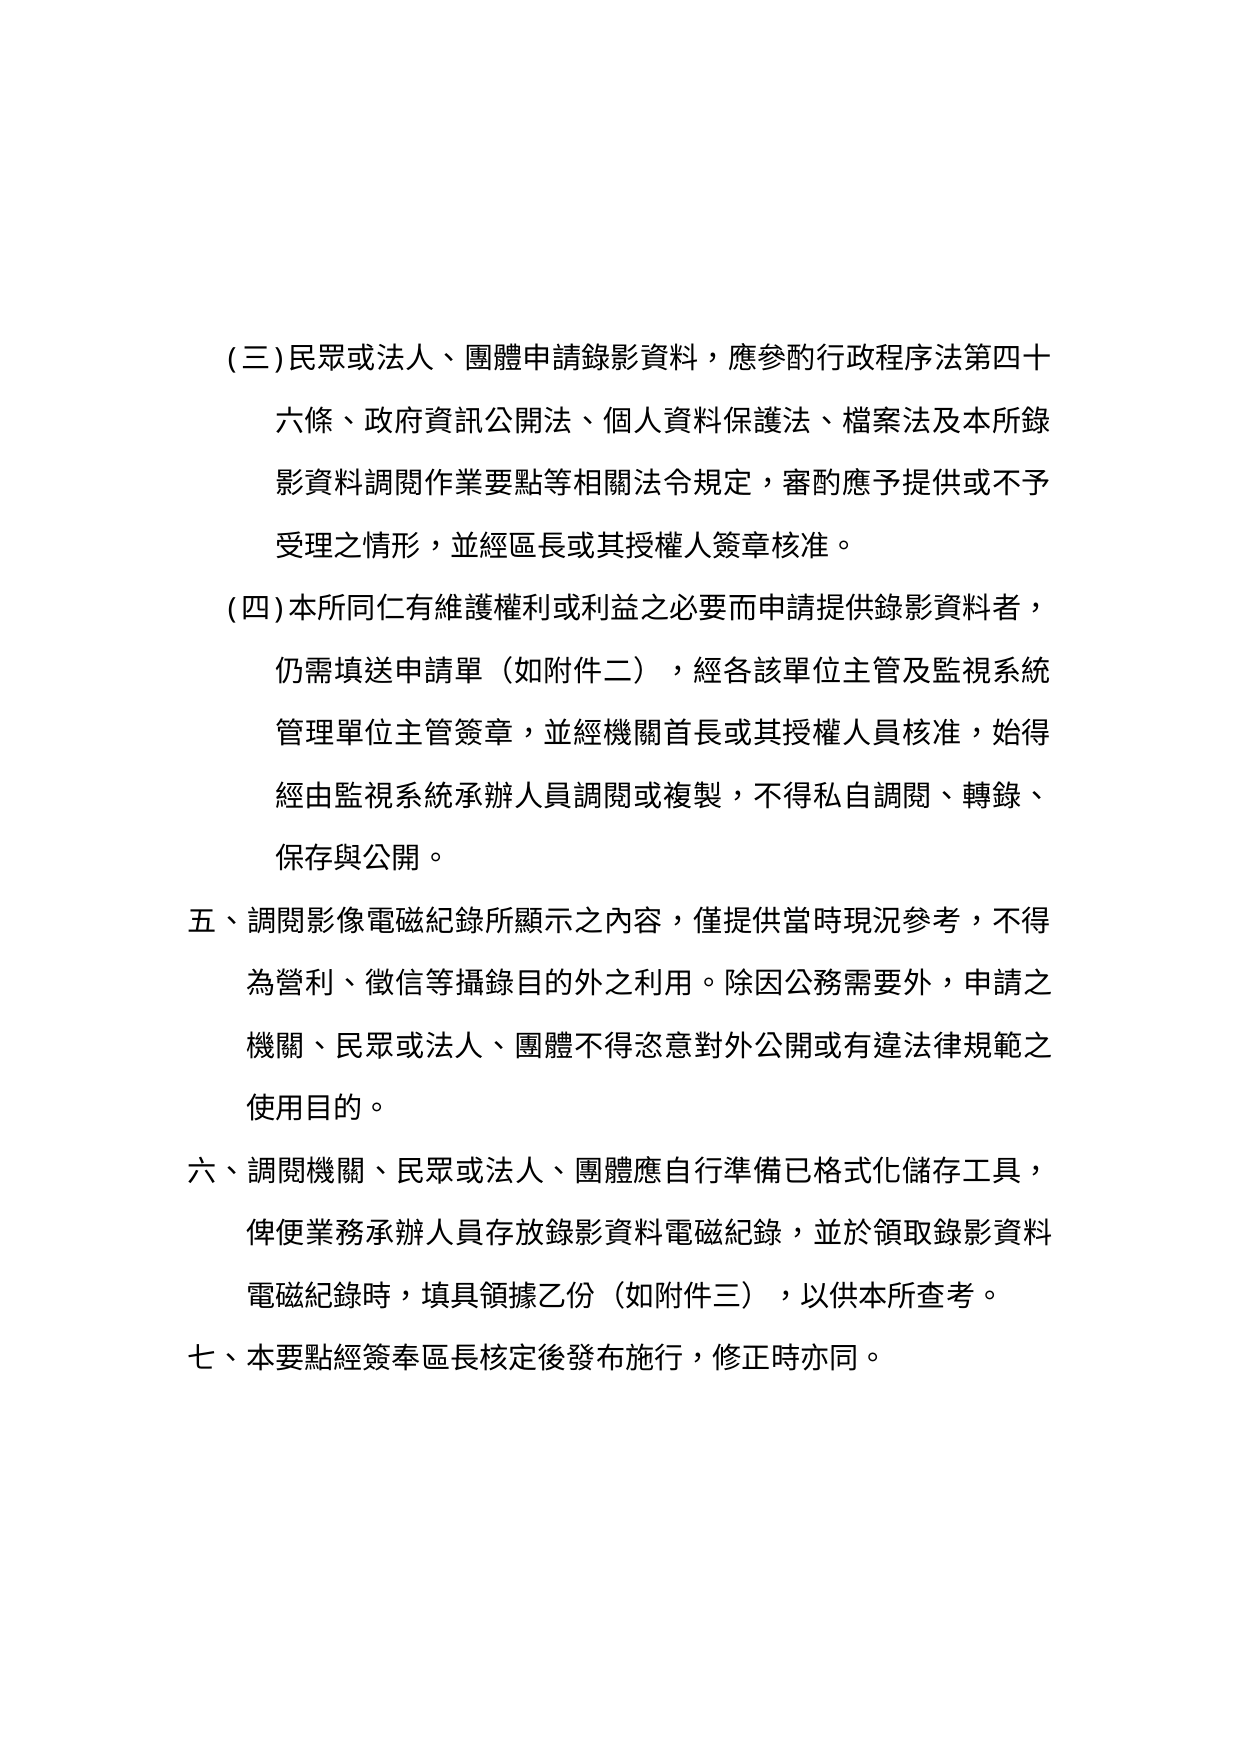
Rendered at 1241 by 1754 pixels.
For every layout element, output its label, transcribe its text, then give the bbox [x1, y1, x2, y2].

text (四)本所同仁有維護權利或利益之必要而申請提供錄影資料者，仍需填送申請單（如附件二），經各該單位主管及監視系統管理單位主管簽章，並經機關首長或其授權人員核准，始得經由監視系統承辦人員調閱或複製，不得私自調閱、轉錄、保存與公開。 [187, 564, 1053, 877]
text 七、本要點經簽奉區長核定後發布施行，修正時亦同。 [187, 1314, 1053, 1377]
text (三)民眾或法人、團體申請錄影資料，應參酌行政程序法第四十六條、政府資訊公開法、個人資料保護法、檔案法及本所錄影資料調閱作業要點等相關法令規定，審酌應予提供或不予受理之情形，並經區長或其授權人簽章核准。 [187, 314, 1053, 564]
text 六、調閱機關、民眾或法人、團體應自行準備已格式化儲存工具，俾便業務承辦人員存放錄影資料電磁紀錄，並於領取錄影資料電磁紀錄時，填具領據乙份（如附件三），以供本所查考。 [187, 1127, 1053, 1314]
text 五、調閱影像電磁紀錄所顯示之內容，僅提供當時現況參考，不得為營利、徵信等攝錄目的外之利用。除因公務需要外，申請之機關、民眾或法人、團體不得恣意對外公開或有違法律規範之使用目的。 [187, 877, 1053, 1127]
